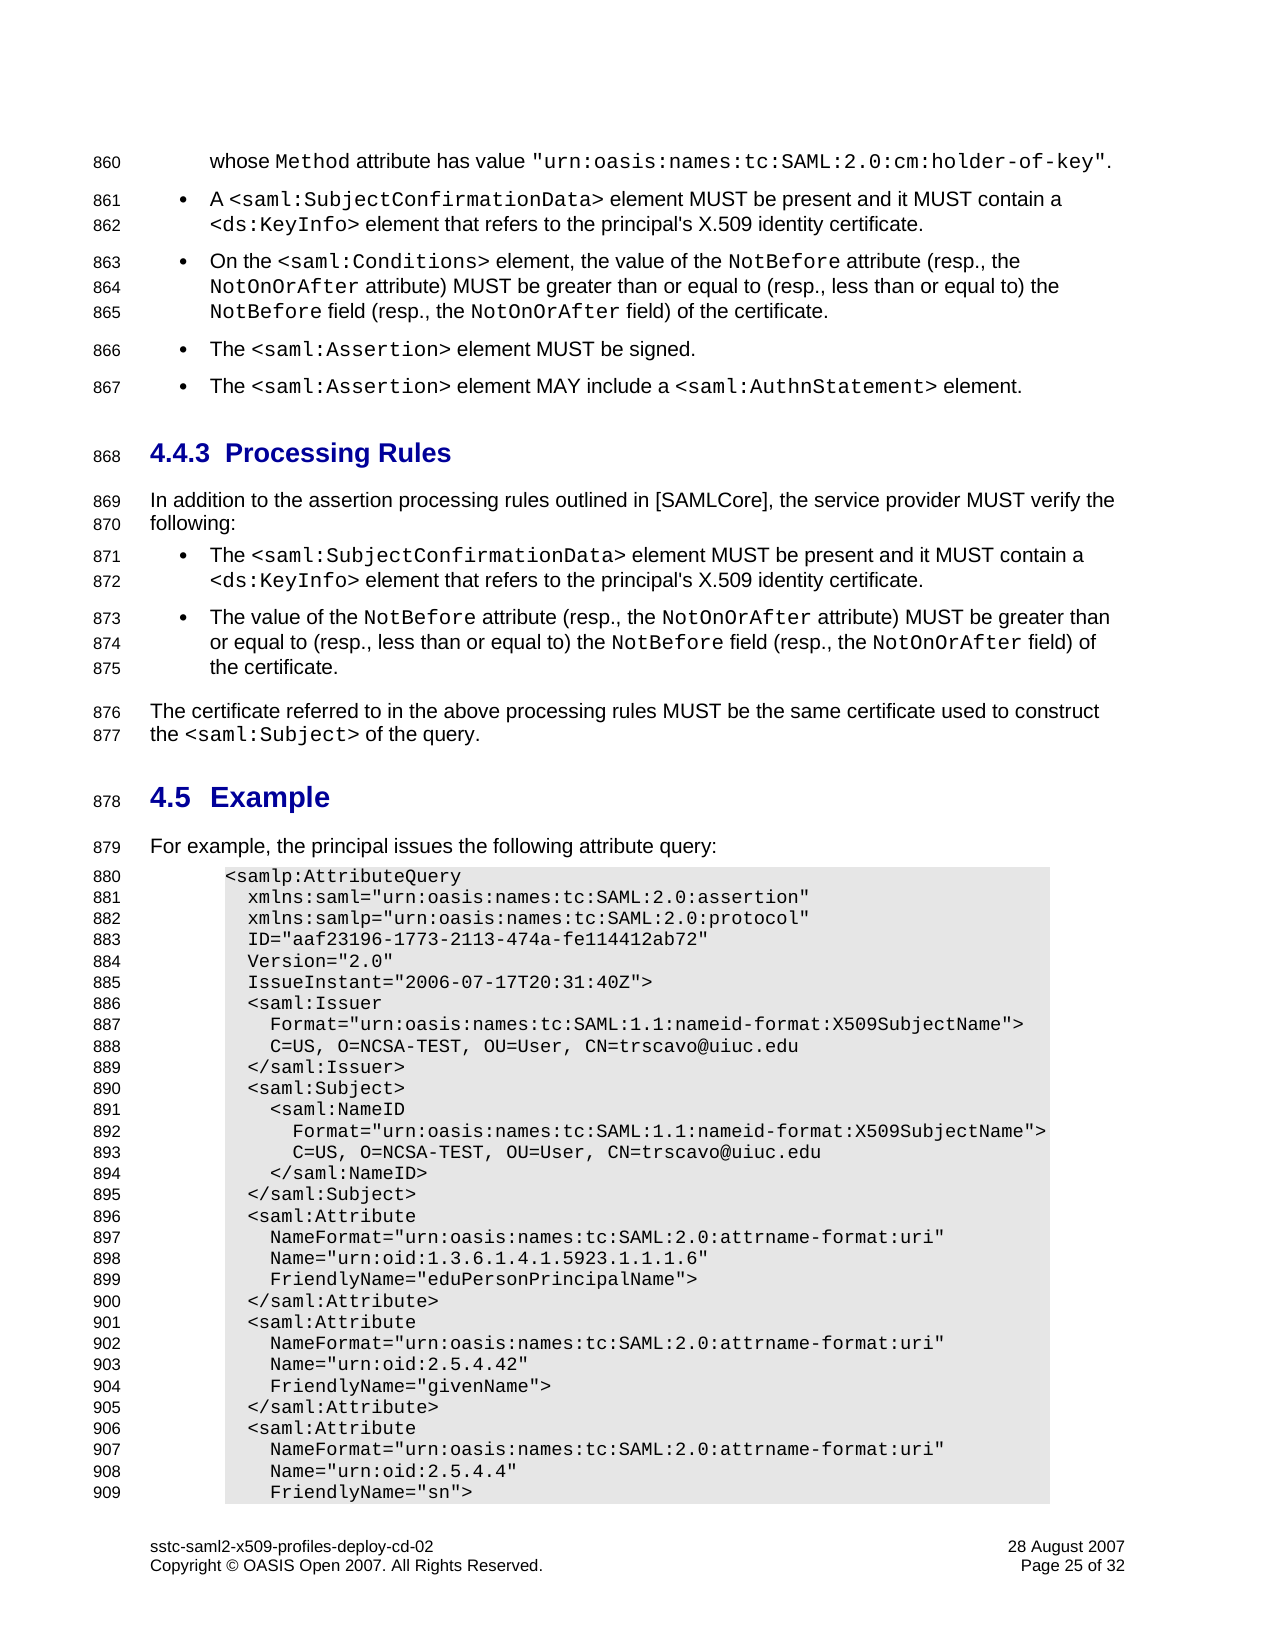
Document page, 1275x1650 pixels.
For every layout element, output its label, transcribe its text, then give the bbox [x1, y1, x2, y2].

text C=US, O=NCSA-TEST, OU=User, CN=trscavo@uiuc.edu [225, 1037, 1050, 1058]
text Format="urn:oasis:names:tc:SAML:1.1:nameid-format:X509SubjectName"> [225, 1015, 1050, 1037]
text Name="urn:oid:2.5.4.4" [225, 1462, 1050, 1483]
text IssueInstant="2006-07-17T20:31:40Z"> [225, 973, 1050, 994]
text <saml:Attribute [225, 1313, 1050, 1334]
text NameFormat="urn:oasis:names:tc:SAML:2.0:attrname-format:uri" [225, 1440, 1050, 1462]
text In addition to the assertion processing rules outlined in [SAMLCore], the service provider MUST verify the following: [150, 488, 1125, 535]
list The <saml:SubjectConfirmationData> element MUST be present and it MUST contain a <ds:KeyInfo> element that refers to the principal's X.509 identity certificate. [180, 543, 1125, 593]
text Version="2.0" [225, 952, 1050, 973]
text The certificate referred to in the above processing rules MUST be the same certificate used to construct the <saml:Subject> of the query. [150, 700, 1125, 748]
text FriendlyName="givenName"> [225, 1377, 1050, 1398]
text NameFormat="urn:oasis:names:tc:SAML:2.0:attrname-format:uri" [225, 1228, 1050, 1249]
text FriendlyName="eduPersonPrincipalName"> [225, 1270, 1050, 1292]
list On the <saml:Conditions> element, the value of the NotBefore attribute (resp., the NotOnOrAfter attribute) MUST be greater than or equal to (resp., less than or equal to) the NotBefore field (resp., the NotOnOrAfter field) of the certificate. [180, 250, 1125, 325]
text For example, the principal issues the following attribute query: [150, 835, 1125, 858]
text NameFormat="urn:oasis:names:tc:SAML:2.0:attrname-format:uri" [225, 1334, 1050, 1355]
text xmlns:samlp="urn:oasis:names:tc:SAML:2.0:protocol" [225, 909, 1050, 930]
subtitle Example [150, 781, 1125, 814]
text <samlp:AttributeQuery [225, 867, 1050, 888]
subtitle Processing Rules [150, 437, 1125, 468]
text <saml:Issuer [225, 994, 1050, 1015]
text <saml:Attribute [225, 1207, 1050, 1228]
text Format="urn:oasis:names:tc:SAML:1.1:nameid-format:X509SubjectName"> [225, 1122, 1050, 1143]
text </saml:NameID> [225, 1164, 1050, 1185]
text Name="urn:oid:1.3.6.1.4.1.5923.1.1.1.6" [225, 1249, 1050, 1270]
text Name="urn:oid:2.5.4.42" [225, 1355, 1050, 1377]
list The <saml:Assertion> element MAY include a <saml:AuthnStatement> element. [180, 375, 1125, 400]
text C=US, O=NCSA-TEST, OU=User, CN=trscavo@uiuc.edu [225, 1143, 1050, 1164]
text ID="aaf23196-1773-2113-474a-fe114412ab72" [225, 930, 1050, 952]
list The <saml:Assertion> element MUST be signed. [180, 337, 1125, 362]
list A <saml:SubjectConfirmationData> element MUST be present and it MUST contain a <ds:KeyInfo> element that refers to the principal's X.509 identity certificate. [180, 187, 1125, 237]
text </saml:Issuer> [225, 1058, 1050, 1079]
list whose Method attribute has value "urn:oasis:names:tc:SAML:2.0:cm:holder-of-key". [180, 150, 1125, 175]
text <saml:Subject> [225, 1079, 1050, 1100]
text </saml:Attribute> [225, 1292, 1050, 1313]
text </saml:Subject> [225, 1185, 1050, 1207]
text <saml:NameID [225, 1100, 1050, 1122]
text </saml:Attribute> [225, 1398, 1050, 1419]
text FriendlyName="sn"> [225, 1483, 1050, 1504]
text xmlns:saml="urn:oasis:names:tc:SAML:2.0:assertion" [225, 888, 1050, 909]
text <saml:Attribute [225, 1419, 1050, 1440]
list The value of the NotBefore attribute (resp., the NotOnOrAfter attribute) MUST be greater than or equal to (resp., less than or equal to) the NotBefore field (resp., the NotOnOrAfter field) of the certificate. [180, 606, 1125, 679]
